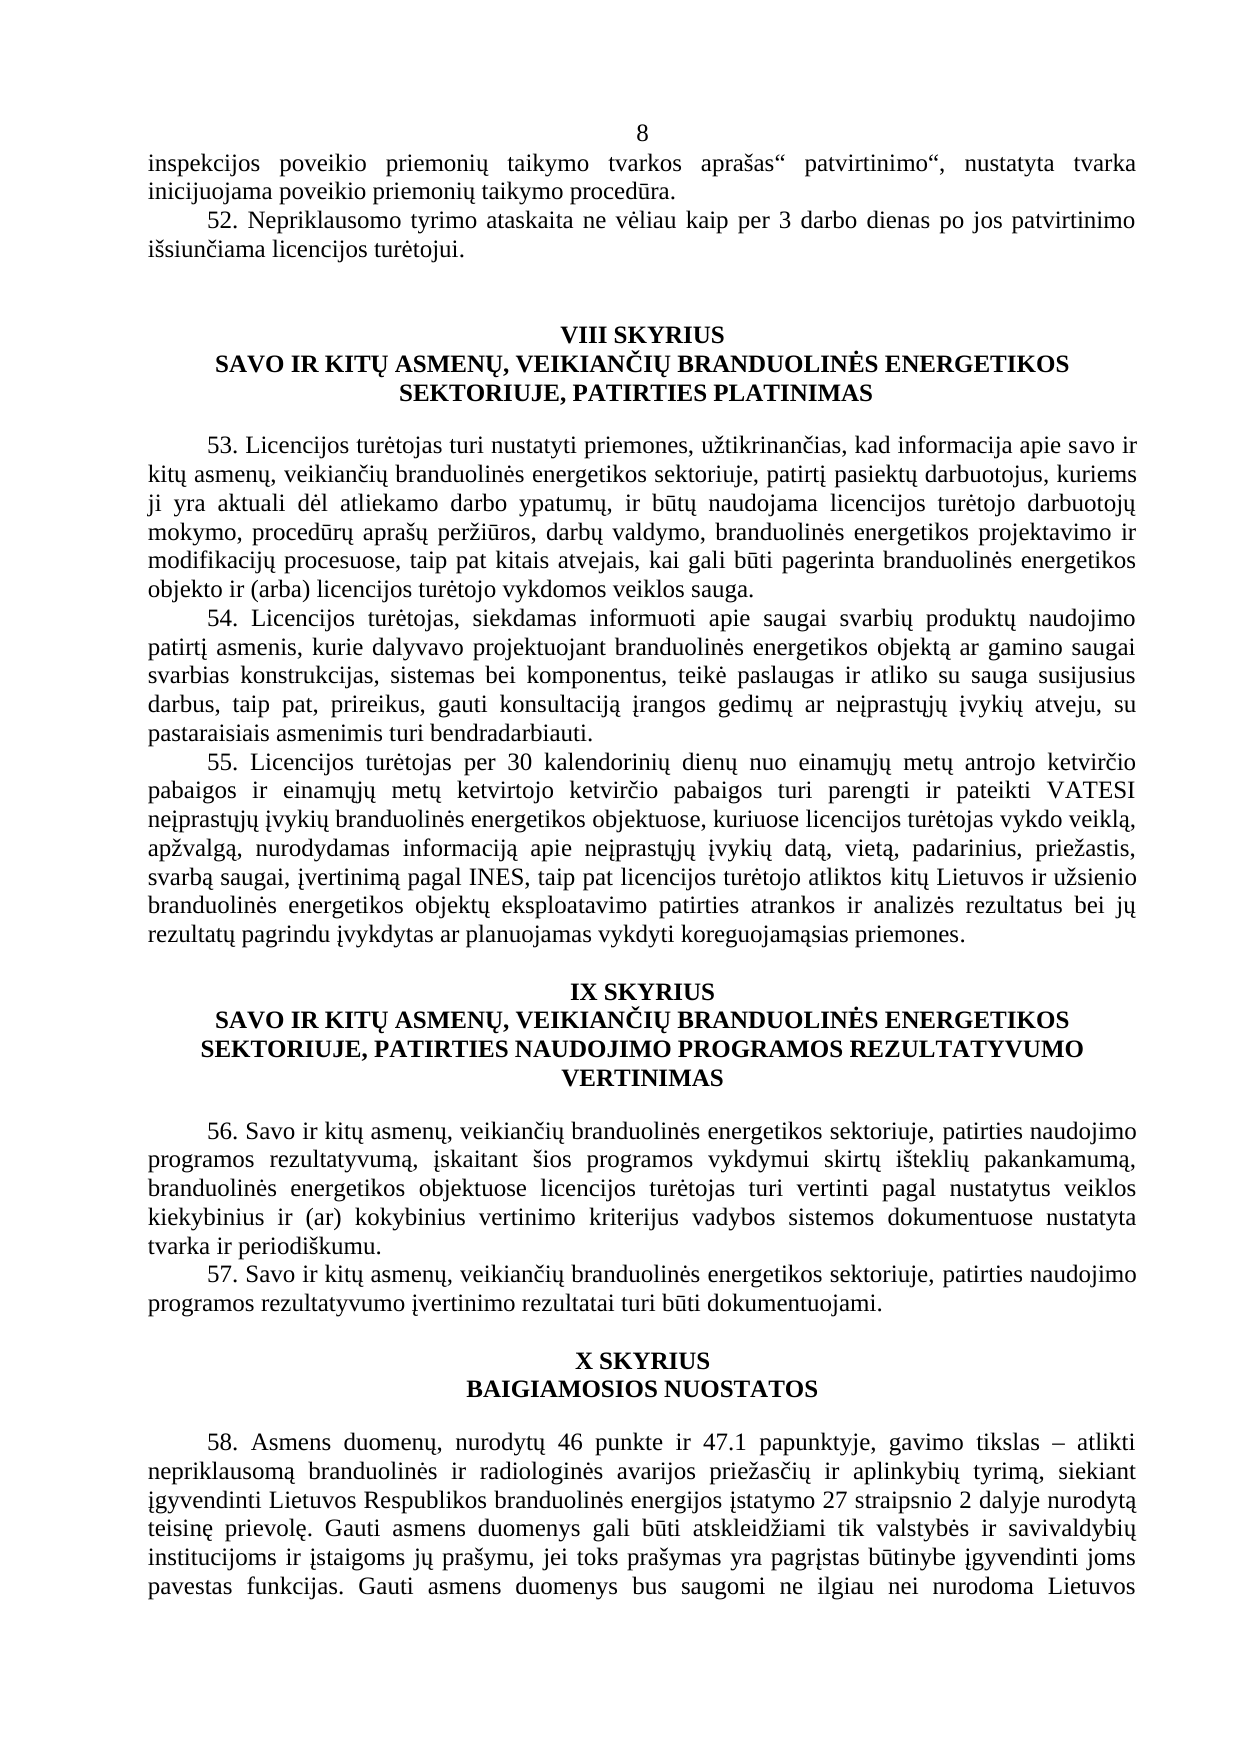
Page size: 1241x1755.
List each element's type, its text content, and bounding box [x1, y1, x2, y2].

text 54. Licencijos turėtojas, siekdamas informuoti apie saugai svarbių produktų naudojimo patirtį asmenis, kurie dalyvavo projektuojant branduolinės energetikos objektą ar gamino saugai svarbias konstrukcijas, sistemas bei komponentus, teikė paslaugas ir atliko su sauga susijusius darbus, taip pat, prireikus, gauti konsultaciją įrangos gedimų ar neįprastųjų įvykių atveju, su pastaraisiais asmenimis turi bendradarbiauti. [148, 603, 1137, 747]
text X SKYRIUS BAIGIAMOSIOS NUOSTATOS [148, 1346, 1137, 1403]
text 52. Nepriklausomo tyrimo ataskaita ne vėliau kaip per 3 darbo dienas po jos patvirtinimo išsiunčiama licencijos turėtojui. [148, 205, 1137, 263]
text inspekcijos poveikio priemonių taikymo tvarkos aprašas“ patvirtinimo“, nustatyta tvarka inicijuojama poveikio priemonių taikymo procedūra. [148, 148, 1137, 205]
text IX SKYRIUS SAVO IR KITŲ ASMENŲ, VEIKIANČIŲ BRANDUOLINĖS ENERGETIKOS SEKTORIUJE, PATIRTIES NAUDOJIMO PROGRAMOS REZULTATYVUMO VERTINIMAS [148, 977, 1137, 1092]
text 53. Licencijos turėtojas turi nustatyti priemones, užtikrinančias, kad informacija apie savo ir kitų asmenų, veikiančių branduolinės energetikos sektoriuje, patirtį pasiektų darbuotojus, kuriems ji yra aktuali dėl atliekamo darbo ypatumų, ir būtų naudojama licencijos turėtojo darbuotojų mokymo, procedūrų aprašų peržiūros, darbų valdymo, branduolinės energetikos projektavimo ir modifikacijų procesuose, taip pat kitais atvejais, kai gali būti pagerinta branduolinės energetikos objekto ir (arba) licencijos turėtojo vykdomos veiklos sauga. [148, 430, 1137, 603]
text 57. Savo ir kitų asmenų, veikiančių branduolinės energetikos sektoriuje, patirties naudojimo programos rezultatyvumo įvertinimo rezultatai turi būti dokumentuojami. [148, 1259, 1137, 1317]
text 58. Asmens duomenų, nurodytų 46 punkte ir 47.1 papunktyje, gavimo tikslas – atlikti nepriklausomą branduolinės ir radiologinės avarijos priežasčių ir aplinkybių tyrimą, siekiant įgyvendinti Lietuvos Respublikos branduolinės energijos įstatymo 27 straipsnio 2 dalyje nurodytą teisinę prievolę. Gauti asmens duomenys gali būti atskleidžiami tik valstybės ir savivaldybių institucijoms ir įstaigoms jų prašymu, jei toks prašymas yra pagrįstas būtinybe įgyvendinti joms pavestas funkcijas. Gauti asmens duomenys bus saugomi ne ilgiau nei nurodoma Lietuvos [148, 1427, 1137, 1600]
text VIII SKYRIUS SAVO IR KITŲ ASMENŲ, VEIKIANČIŲ BRANDUOLINĖS ENERGETIKOS SEKTORIUJE, PATIRTIES PLATINIMAS [148, 320, 1137, 406]
text 56. Savo ir kitų asmenų, veikiančių branduolinės energetikos sektoriuje, patirties naudojimo programos rezultatyvumą, įskaitant šios programos vykdymui skirtų išteklių pakankamumą, branduolinės energetikos objektuose licencijos turėtojas turi vertinti pagal nustatytus veiklos kiekybinius ir (ar) kokybinius vertinimo kriterijus vadybos sistemos dokumentuose nustatyta tvarka ir periodiškumu. [148, 1116, 1137, 1259]
text 55. Licencijos turėtojas per 30 kalendorinių dienų nuo einamųjų metų antrojo ketvirčio pabaigos ir einamųjų metų ketvirtojo ketvirčio pabaigos turi parengti ir pateikti VATESI neįprastųjų įvykių branduolinės energetikos objektuose, kuriuose licencijos turėtojas vykdo veiklą, apžvalgą, nurodydamas informaciją apie neįprastųjų įvykių datą, vietą, padarinius, priežastis, svarbą saugai, įvertinimą pagal INES, taip pat licencijos turėtojo atliktos kitų Lietuvos ir užsienio branduolinės energetikos objektų eksploatavimo patirties atrankos ir analizės rezultatus bei jų rezultatų pagrindu įvykdytas ar planuojamas vykdyti koreguojamąsias priemones. [148, 747, 1137, 948]
